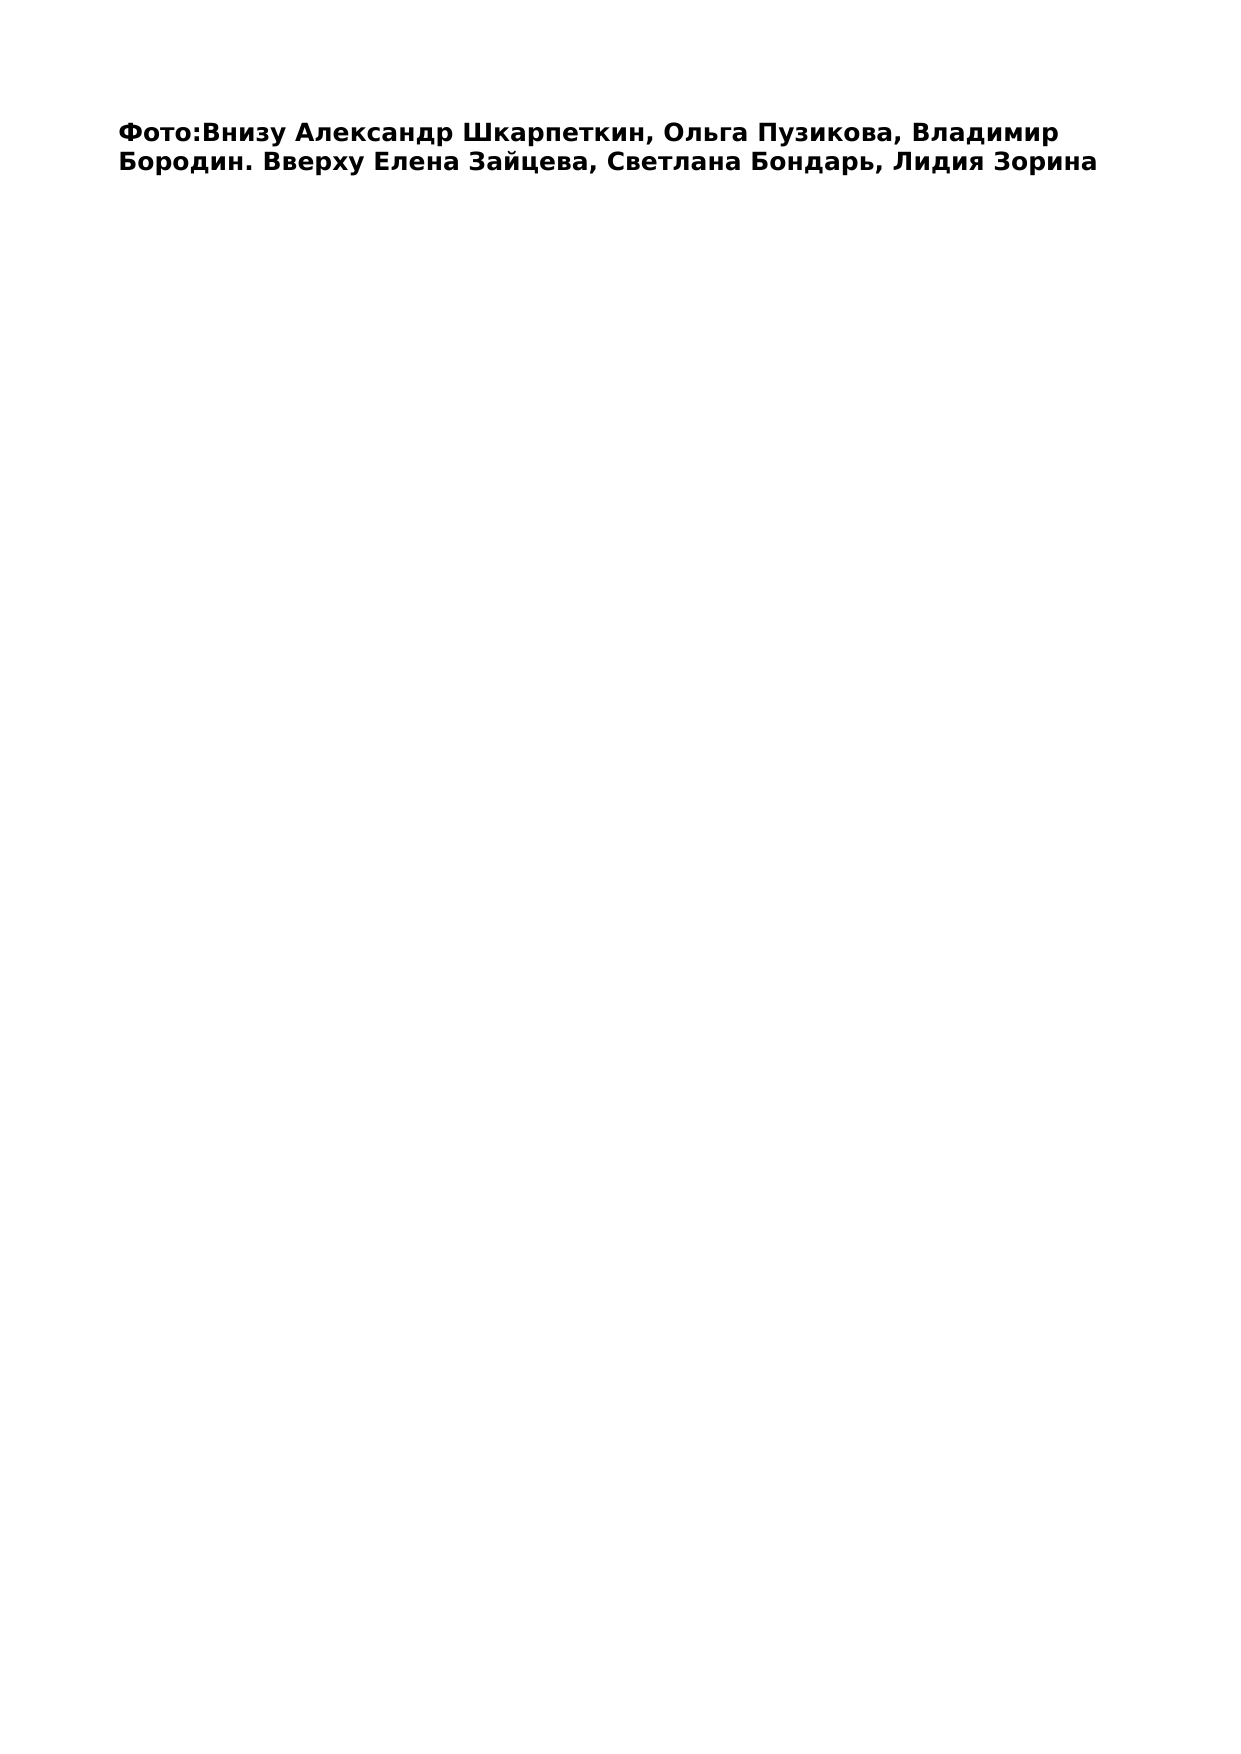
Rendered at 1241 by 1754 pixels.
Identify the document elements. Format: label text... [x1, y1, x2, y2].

subtitle Фото:Внизу Александр Шкарпеткин, Ольга Пузикова, Владимир Бородин. Вверху Елена Зайцева, Светлана Бондарь, Лидия Зорина [118, 118, 1122, 176]
